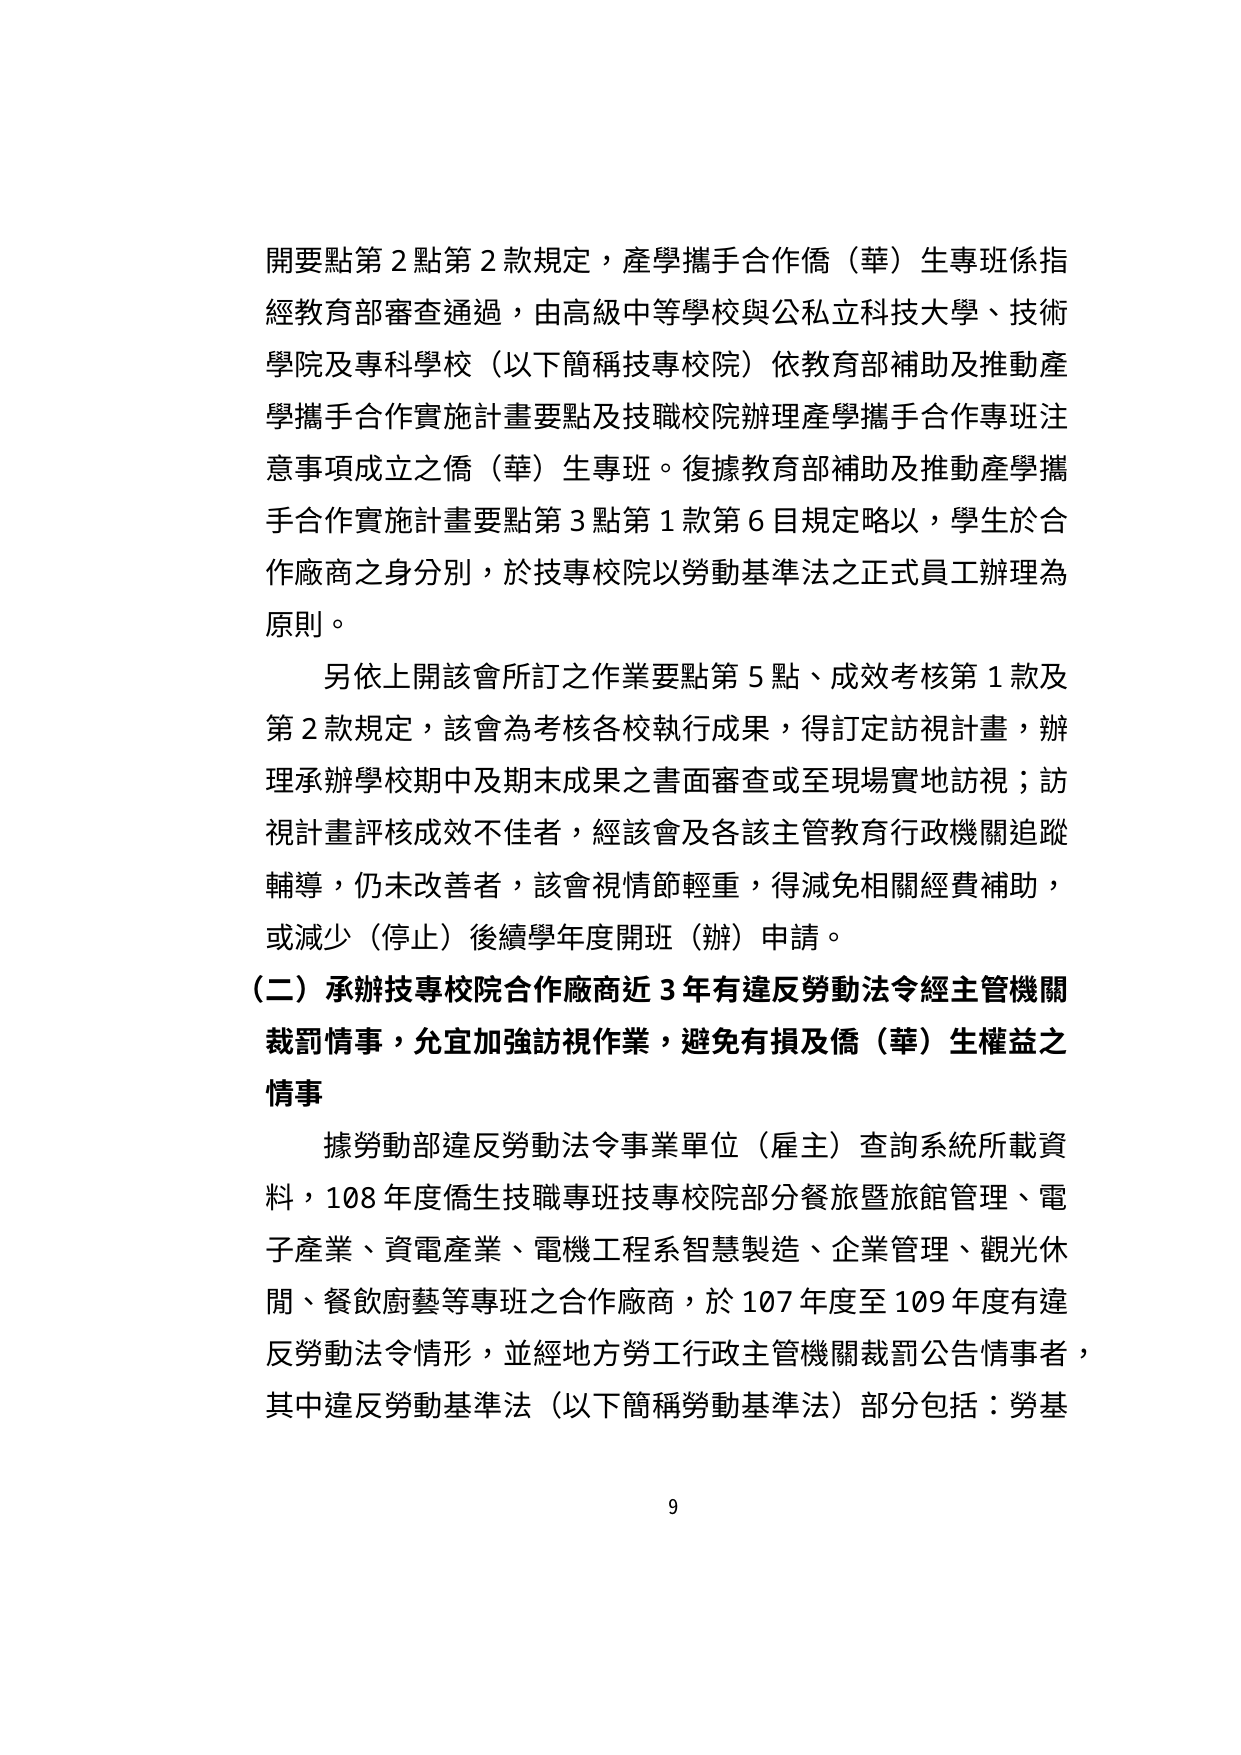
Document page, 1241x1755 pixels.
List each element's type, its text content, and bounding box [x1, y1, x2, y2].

text 另依上開該會所訂之作業要點第5點、成效考核第1款及第2款規定，該會為考核各校執行成果，得訂定訪視計畫，辦理承辦學校期中及期末成果之書面審查或至現場實地訪視；訪視計畫評核成效不佳者，經該會及各該主管教育行政機關追蹤輔導，仍未改善者，該會視情節輕重，得減免相關經費補助，或減少（停止）後續學年度開班（辦）申請。 [265, 646, 1069, 958]
text 為推展海外僑教，精進僑生技職能力，鼓勵學校透過「務實致用，學用合一」模式，培育專業僑青技術人才，僑委會於104年1月26日訂定「僑務委員會補助僑（華）生技職專班經費作業要點」。該要點所稱僑（華）生技職專班，類別包括：高級中等學校建教僑（華）生及產學攜手合作僑（華）生專班（又稱3+4僑生技職專班）。依107年5月17日修正後之上開要點第2點第2款規定，產學攜手合作僑（華）生專班係指經教育部審查通過，由高級中等學校與公私立科技大學、技術學院及專科學校（以下簡稱技專校院）依教育部補助及推動產學攜手合作實施計畫要點及技職校院辦理產學攜手合作專班注意事項成立之僑（華）生專班。復據教育部補助及推動產學攜手合作實施計畫要點第3點第1款第6目規定略以，學生於合作廠商之身分別，於技專校院以勞動基準法之正式員工辦理為原則。 [265, 229, 1069, 646]
text 據勞動部違反勞動法令事業單位（雇主）查詢系統所載資料，108年度僑生技職專班技專校院部分餐旅暨旅館管理、電子產業、資電產業、電機工程系智慧製造、企業管理、觀光休閒、餐飲廚藝等專班之合作廠商，於107年度至109年度有違反勞動法令情形，並經地方勞工行政主管機關裁罰公告情事者，其中違反勞動基準法（以下簡稱勞動基準法）部分包括：勞基法第32條第2項延長工作時間超過法令規定、勞基法第21條第1項給付勞工工資低於基本工資、勞基法第36條第1項勞工連續出勤工作超過7天、勞基法第32條1日延長之工作時間連同正常工作時間超過12小時、勞基法第24條第1項延長工作時間未依規定加給工資及勞基法第37條依規定應放假之日未予休假等（詳表1）。茲因承辦僑（華）生技職專班之技專校院合作廠商若違反勞動條件及職業安全相關法令，恐有損及僑生權益之虞，亦影響僑生留臺工作意願。 [265, 1115, 1069, 1427]
text （二）承辦技專校院合作廠商近3年有違反勞動法令經主管機關裁罰情事，允宜加強訪視作業，避免有損及僑（華）生權益之情事 [236, 958, 1069, 1115]
